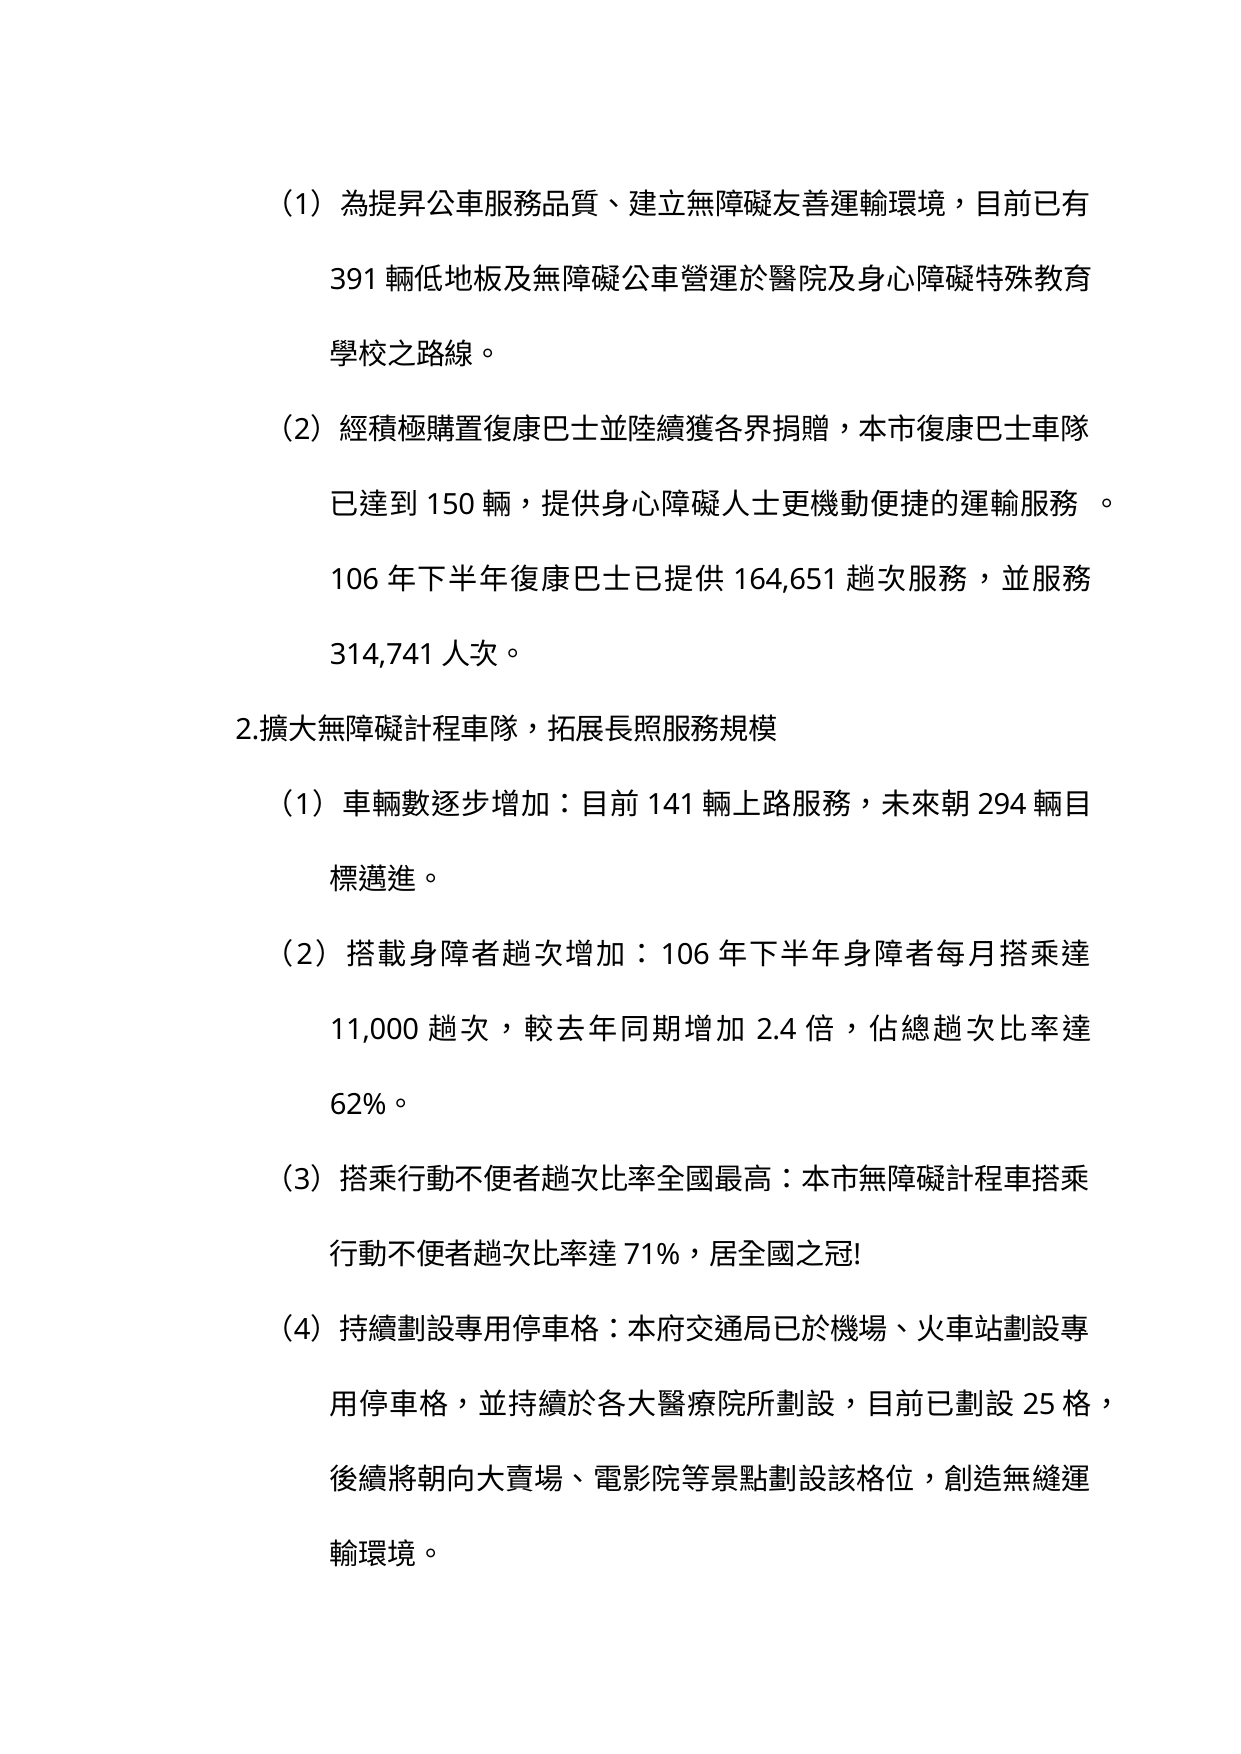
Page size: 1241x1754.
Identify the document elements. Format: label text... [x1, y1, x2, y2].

text （2）經積極購置復康巴士並陸續獲各界捐贈，本市復康巴士車隊已達到150輛，提供身心障礙人士更機動便捷的運輸服務。106年下半年復康巴士已提供164,651趟次服務，並服務314,741人次。 [264, 389, 1092, 689]
text （4）持續劃設專用停車格：本府交通局已於機場、火車站劃設專用停車格，並持續於各大醫療院所劃設，目前已劃設25格，後續將朝向大賣場、電影院等景點劃設該格位，創造無縫運輸環境。 [264, 1289, 1092, 1589]
text 2.擴大無障礙計程車隊，拓展長照服務規模 [235, 689, 1092, 764]
text （1）為提昇公車服務品質、建立無障礙友善運輸環境，目前已有391輛低地板及無障礙公車營運於醫院及身心障礙特殊教育學校之路線。 [264, 164, 1092, 389]
text （1）車輛數逐步增加：目前141輛上路服務，未來朝294輛目標邁進。 [264, 764, 1092, 914]
text （3）搭乘行動不便者趟次比率全國最高：本市無障礙計程車搭乘行動不便者趟次比率達71%，居全國之冠! [264, 1139, 1092, 1289]
text （2）搭載身障者趟次增加：106年下半年身障者每月搭乘達11,000趟次，較去年同期增加2.4倍，佔總趟次比率達62%。 [264, 914, 1092, 1139]
